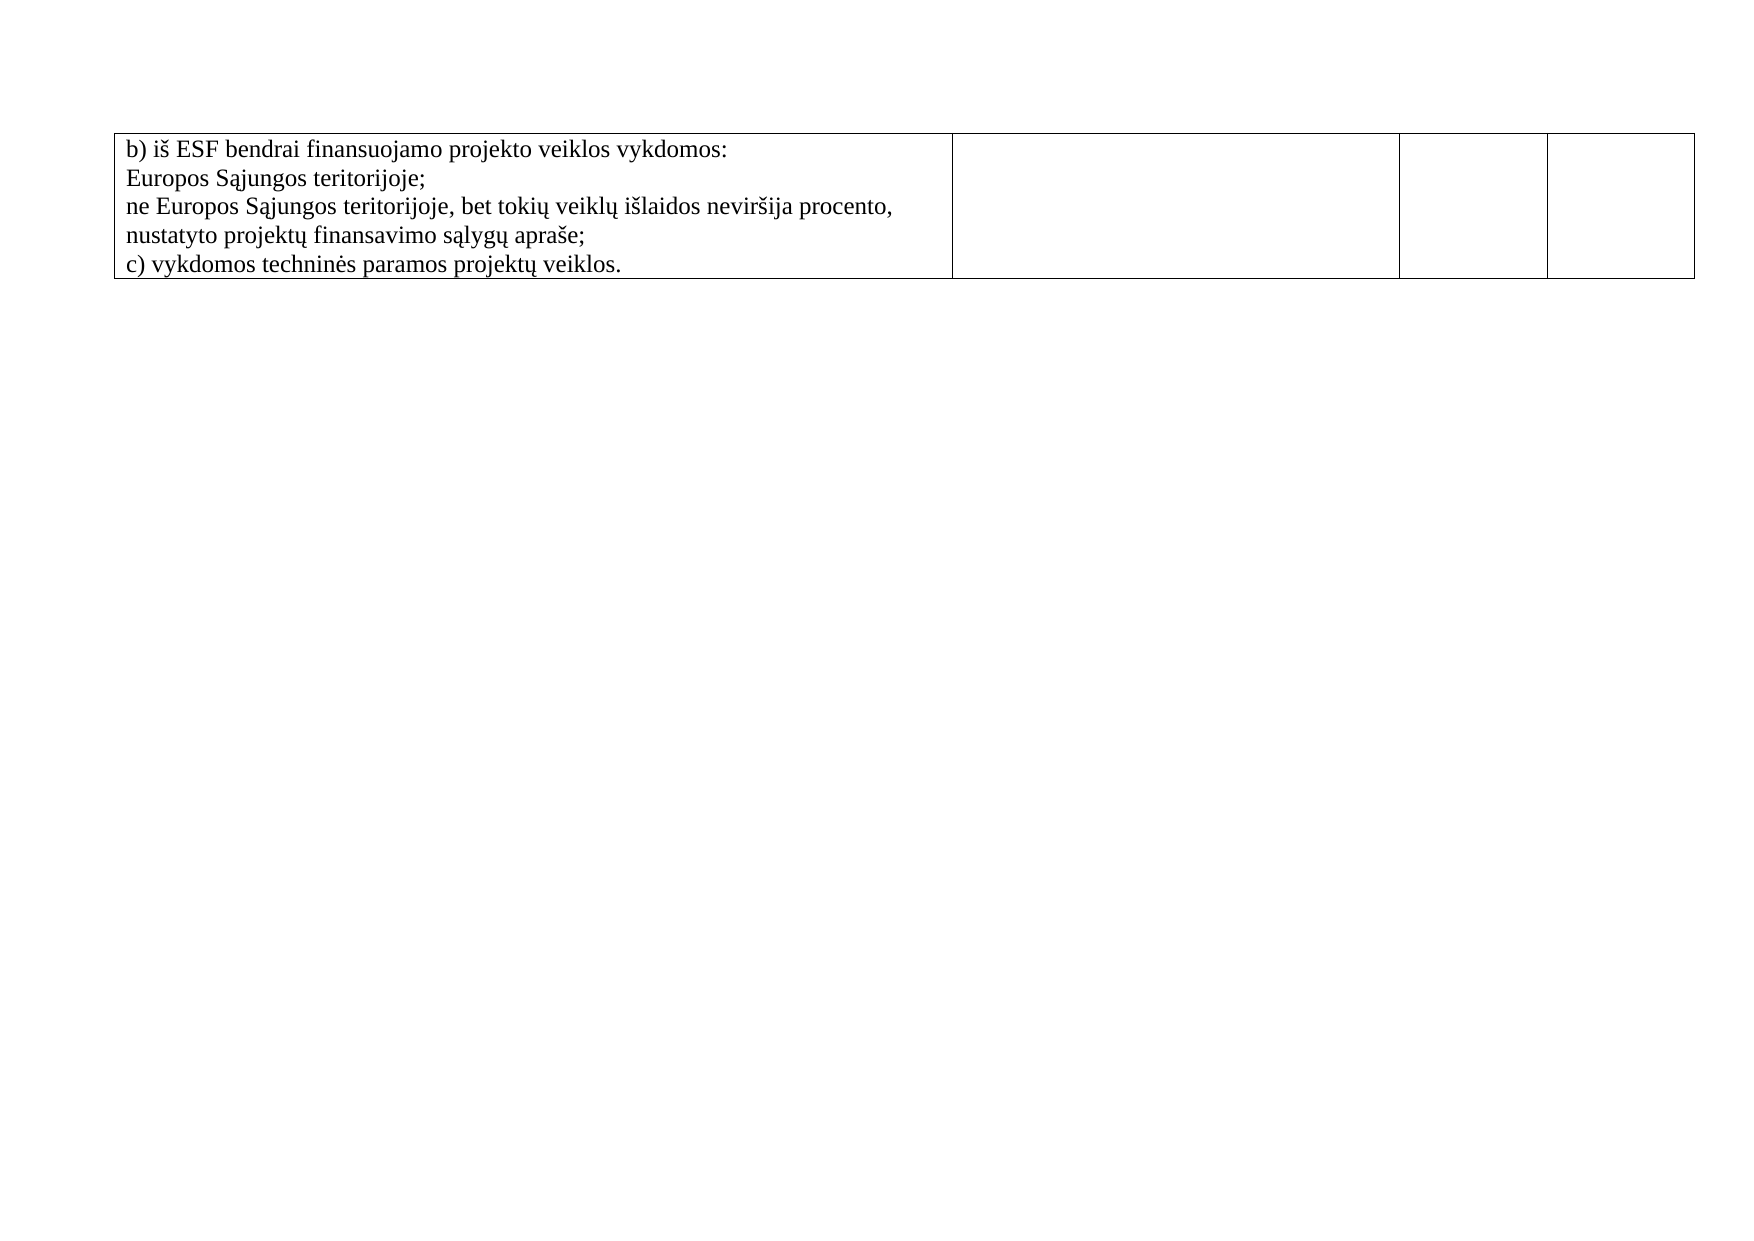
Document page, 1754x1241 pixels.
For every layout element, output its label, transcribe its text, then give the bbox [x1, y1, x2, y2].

table_cell [953, 134, 1399, 278]
table_cell [1400, 134, 1547, 278]
table_cell b) iš ESF bendrai finansuojamo projekto veiklos vykdomos: Europos Sąjungos teritorijoje; ne Europos Sąjungos teritorijoje, bet tokių veiklų išlaidos neviršija procento, nustatyto projektų finansavimo sąlygų apraše; c) vykdomos techninės paramos projektų veiklos. [115, 134, 952, 278]
table_cell [1548, 134, 1694, 278]
